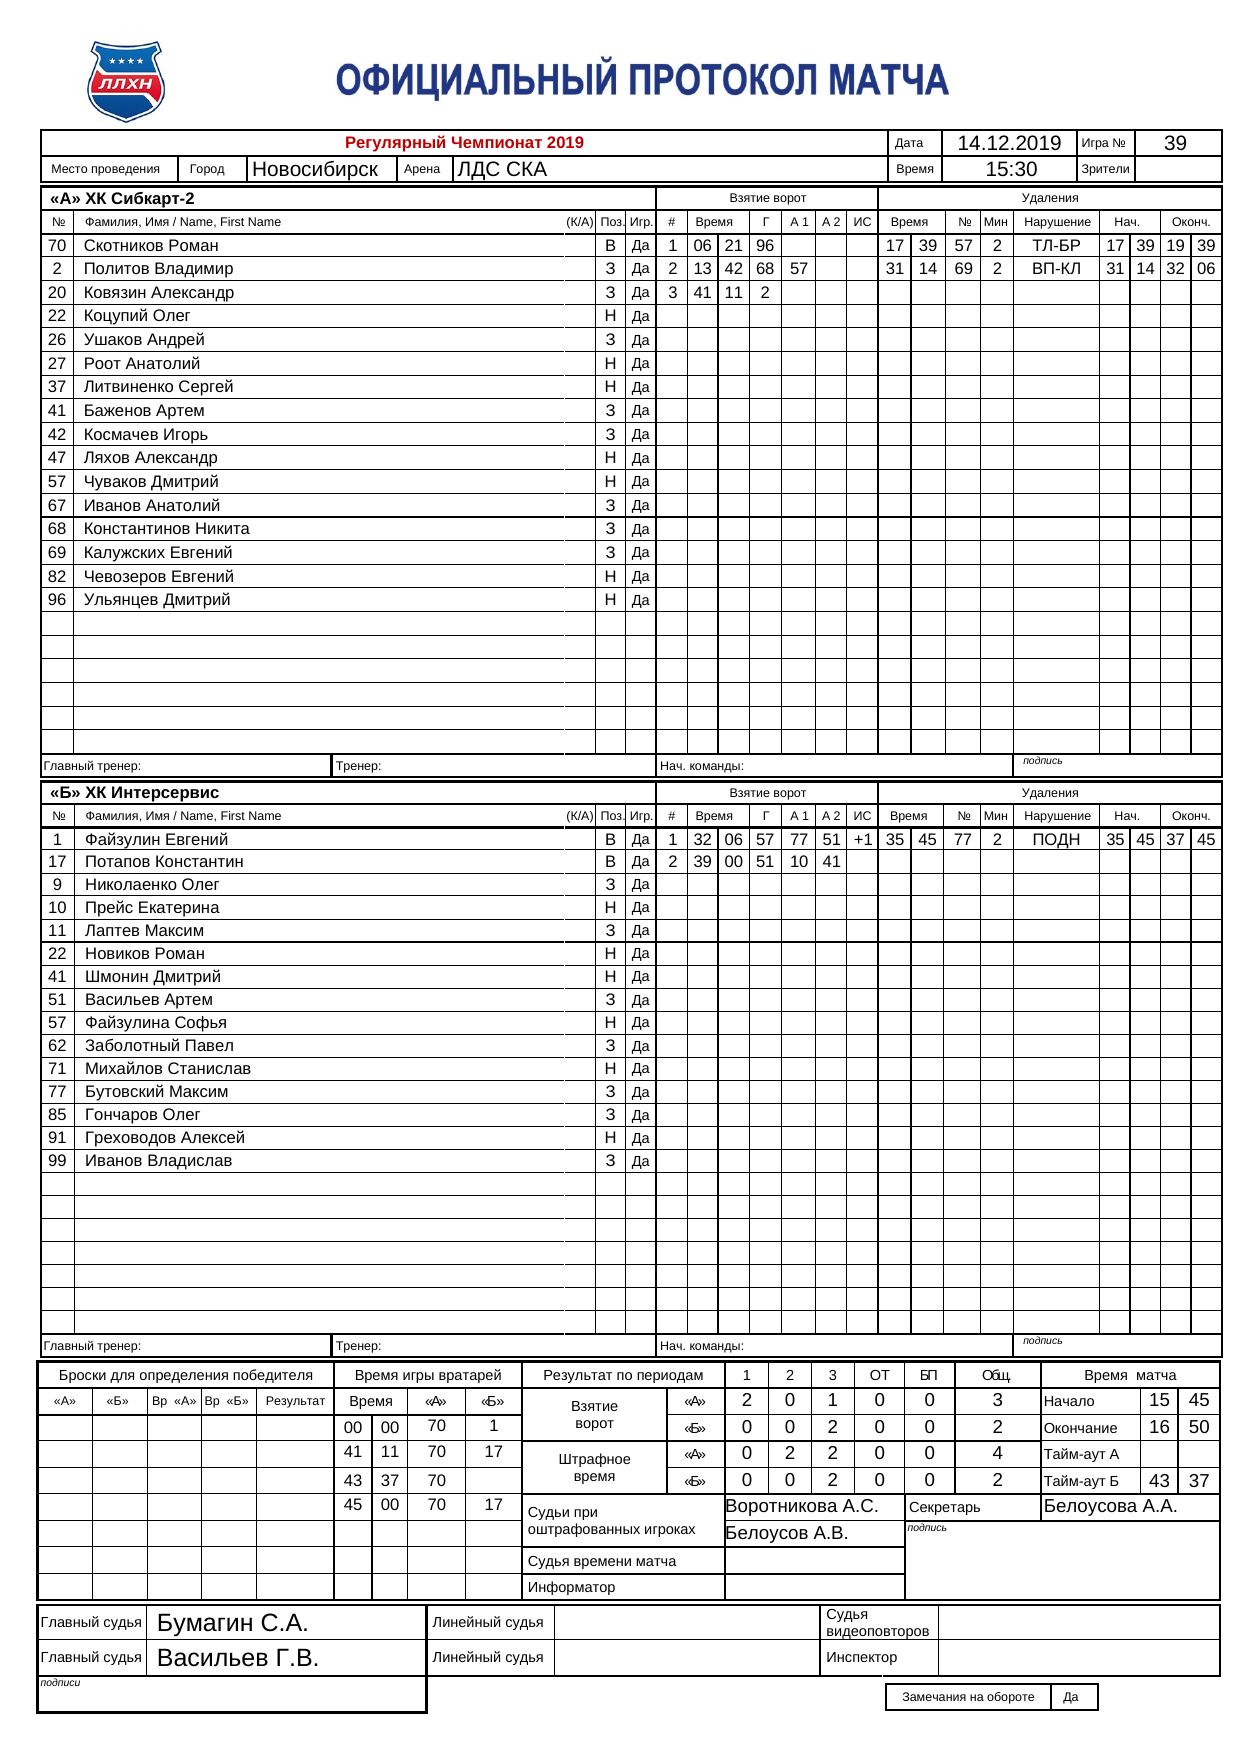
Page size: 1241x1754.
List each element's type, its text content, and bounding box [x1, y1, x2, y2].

table_cell 35 [879, 829, 910, 849]
table_cell [1131, 896, 1160, 918]
table_cell [1131, 376, 1160, 398]
table_cell [565, 1104, 595, 1126]
table_cell [1014, 683, 1099, 706]
table_cell [750, 1058, 781, 1079]
table_cell [816, 1219, 846, 1241]
table_cell [1014, 588, 1099, 611]
table_cell Космачев Игорь [74, 423, 564, 445]
table_cell [688, 1058, 717, 1079]
table_cell [1100, 1219, 1129, 1241]
table_cell [1014, 1150, 1099, 1172]
table_cell [981, 1219, 1013, 1241]
table_cell Да [626, 588, 655, 611]
table_cell [879, 659, 910, 682]
table_cell [1161, 707, 1190, 729]
table_cell 2 [981, 829, 1013, 849]
table_header Время игры вратарей [335, 1363, 521, 1387]
table_cell [39, 1574, 92, 1599]
table_cell [1014, 305, 1099, 327]
table_cell [1014, 423, 1099, 445]
table_cell 70 [408, 1494, 465, 1520]
table_cell 35 [1100, 829, 1129, 849]
table_cell [657, 989, 687, 1011]
table_cell [148, 1521, 201, 1546]
table_cell [782, 636, 815, 658]
table_cell [1100, 707, 1129, 729]
table_cell [1014, 376, 1099, 398]
table_cell [847, 470, 877, 493]
table_cell 9 [42, 874, 74, 895]
table_cell [847, 1173, 877, 1195]
table_cell [657, 518, 687, 540]
table_cell [1131, 446, 1160, 469]
table_cell [847, 707, 877, 729]
table_cell 3 [956, 1389, 1040, 1413]
table_cell [565, 1219, 595, 1241]
table_cell Вр «А» [148, 1389, 201, 1413]
table_cell [688, 966, 717, 987]
table_cell 39 [912, 235, 945, 256]
table_cell [847, 352, 877, 374]
table_cell Фамилия, Имя / Name, First Name [74, 211, 565, 233]
table_cell 14 [1131, 257, 1160, 280]
table_cell [879, 446, 910, 469]
table_cell [847, 399, 877, 422]
table_cell [657, 612, 687, 634]
table_cell [912, 1081, 943, 1103]
table_cell Н [596, 1058, 625, 1079]
table_cell [816, 376, 846, 398]
table_cell [1100, 943, 1129, 964]
table_cell [816, 305, 846, 327]
table_cell [981, 305, 1013, 327]
table_cell [42, 659, 73, 682]
table_cell ИС [847, 805, 877, 826]
table_cell З [596, 518, 625, 540]
table_cell [912, 896, 943, 918]
table_cell [1161, 1127, 1190, 1149]
table_cell Да [626, 446, 655, 469]
table_cell [750, 1012, 781, 1033]
table_cell [1100, 494, 1129, 516]
table_cell 2 [769, 1442, 811, 1467]
table_cell Н [596, 1012, 625, 1033]
table_cell [1131, 423, 1160, 445]
table_cell [93, 1547, 147, 1573]
table_cell [1014, 1012, 1099, 1033]
table_cell [883, 1677, 1220, 1681]
table_cell [912, 541, 945, 564]
table_cell [1192, 541, 1221, 564]
table_cell Роот Анатолий [74, 352, 564, 374]
table_cell З [596, 399, 625, 422]
table_cell Васильев Артем [75, 989, 564, 1011]
table_cell [688, 376, 717, 398]
table_cell [626, 1311, 655, 1333]
table_cell Фамилия, Имя / Name, First Name [75, 805, 565, 826]
table_cell [257, 1468, 333, 1493]
table_cell [408, 1521, 465, 1546]
table_cell [981, 636, 1013, 658]
table_cell [981, 1311, 1013, 1333]
table_cell [657, 470, 687, 493]
table_cell [565, 874, 595, 895]
table_cell [1131, 1196, 1160, 1218]
table_cell 06 [1192, 257, 1221, 280]
table_cell [912, 659, 945, 682]
table_cell [1192, 966, 1221, 987]
table_cell [946, 636, 980, 658]
table_cell [75, 1265, 564, 1287]
table_cell [879, 352, 910, 374]
table_cell Новиков Роман [75, 943, 564, 964]
table_cell [981, 565, 1013, 587]
table_cell [750, 730, 781, 753]
table_cell [1100, 896, 1129, 918]
table_cell Судьи при оштрафованных игроках [523, 1495, 724, 1546]
table_cell 41 [816, 850, 846, 872]
table_cell [719, 1150, 749, 1172]
table_cell [946, 399, 980, 422]
table_cell [565, 470, 595, 493]
table_cell [688, 423, 717, 445]
table_cell [93, 1416, 147, 1440]
table_cell «А» [668, 1442, 724, 1467]
table_cell [1161, 1173, 1190, 1195]
table_cell Город [179, 157, 246, 181]
table_cell [946, 328, 980, 351]
table_cell Баженов Артем [74, 399, 564, 422]
table_cell [816, 1127, 846, 1149]
table_cell [1131, 305, 1160, 327]
table_cell [750, 707, 781, 729]
table_cell Михайлов Станислав [75, 1058, 564, 1079]
table_cell [1014, 989, 1099, 1011]
table_cell [782, 1150, 815, 1172]
table_cell Политов Владимир [74, 257, 564, 280]
table_cell [202, 1521, 256, 1546]
table_cell [466, 1521, 521, 1546]
table_cell [1161, 920, 1190, 941]
table_cell Штрафное время [523, 1442, 666, 1493]
table_cell [1131, 588, 1160, 611]
table_cell [879, 1081, 910, 1103]
table_cell Новосибирск [248, 157, 396, 181]
table_header БП [905, 1363, 954, 1387]
table_cell 45 [1131, 829, 1160, 849]
table_cell Н [596, 376, 625, 398]
table_cell [1014, 1127, 1099, 1149]
table_cell [719, 920, 749, 941]
table_cell [879, 920, 910, 941]
table_cell [1014, 1104, 1099, 1126]
table_cell [596, 1288, 625, 1310]
table_cell «Б» [668, 1468, 724, 1493]
table_cell [1161, 1104, 1190, 1126]
table_cell [879, 636, 910, 658]
table_cell [1161, 565, 1190, 587]
table_cell [912, 1150, 943, 1172]
table_cell 57 [782, 257, 815, 280]
table_cell [657, 636, 687, 658]
table_cell 2 [956, 1468, 1040, 1493]
table_cell [816, 1058, 846, 1079]
table_cell [688, 1242, 717, 1264]
table_header 14.12.2019 [943, 131, 1076, 155]
table_cell 2 [657, 850, 687, 872]
table_cell [782, 683, 815, 706]
table_cell [657, 1265, 687, 1287]
table_cell [981, 920, 1013, 941]
table_cell [946, 565, 980, 587]
table_cell Тайм-аут А [1042, 1441, 1140, 1467]
table_cell [688, 1012, 717, 1033]
table_cell [719, 588, 749, 611]
table_cell [912, 1127, 943, 1149]
table_cell [912, 707, 945, 729]
table_cell [1100, 636, 1129, 658]
table_cell [1131, 966, 1160, 987]
table_cell [1131, 352, 1160, 374]
table_cell 3 [657, 281, 687, 303]
table_cell [981, 1012, 1013, 1033]
table_cell [946, 707, 980, 729]
table_cell [1131, 920, 1160, 941]
table_cell [1161, 850, 1190, 872]
table_cell 00 [373, 1416, 407, 1440]
table_cell [1014, 612, 1099, 634]
table_cell [912, 1104, 943, 1126]
table_cell Взятие ворот [523, 1389, 666, 1440]
table_cell [1100, 612, 1129, 634]
table_cell [816, 920, 846, 941]
table_cell [1192, 1058, 1221, 1079]
table_cell Да [626, 850, 655, 872]
table_cell [1100, 920, 1129, 941]
table_cell [657, 920, 687, 941]
table_cell [688, 989, 717, 1011]
table_cell Скотников Роман [74, 235, 564, 256]
table_cell [946, 423, 980, 445]
table_cell [1192, 636, 1221, 658]
table_cell [626, 683, 655, 706]
table_cell [75, 1173, 564, 1195]
table_cell [42, 1242, 74, 1264]
table_cell [750, 1242, 781, 1264]
table_cell [42, 730, 73, 753]
table_header Броски для определения победителя [39, 1363, 333, 1387]
table_cell [1014, 446, 1099, 469]
table_cell [879, 1012, 910, 1033]
table_cell [944, 1196, 980, 1218]
table_cell 15:30 [943, 157, 1076, 181]
table_cell № [42, 211, 73, 233]
table_cell [1100, 541, 1129, 564]
table_cell (К/А) [565, 211, 595, 233]
table_cell Н [596, 966, 625, 987]
table_cell [1014, 636, 1099, 658]
table_cell [750, 352, 781, 374]
table_cell Мин [981, 211, 1013, 233]
table_cell [596, 1311, 625, 1333]
table_cell [1100, 588, 1129, 611]
table_cell [1192, 1173, 1221, 1195]
table_cell 0 [769, 1389, 811, 1413]
table_cell [816, 707, 846, 729]
table_cell [75, 1311, 564, 1333]
table_cell 22 [42, 943, 74, 964]
table_cell [750, 1081, 781, 1103]
table_cell [782, 328, 815, 351]
table_cell [782, 943, 815, 964]
table_cell [782, 874, 815, 895]
table_cell [466, 1547, 521, 1573]
table_cell Да [626, 966, 655, 987]
table_cell 2 [657, 257, 687, 280]
table_cell ЛДС СКА [454, 157, 887, 181]
table_cell 17 [466, 1441, 521, 1467]
table_cell [981, 1058, 1013, 1079]
table_cell [750, 494, 781, 516]
table_cell З [596, 281, 625, 303]
table_header Дата [889, 131, 941, 155]
table_cell [626, 636, 655, 658]
table_cell [782, 588, 815, 611]
table_cell [1192, 612, 1221, 634]
table_cell [847, 1127, 877, 1149]
table_header 1 [726, 1363, 768, 1387]
table_cell [782, 1127, 815, 1149]
table_cell [816, 659, 846, 682]
table_cell [1131, 943, 1160, 964]
table_cell [688, 1196, 717, 1218]
table_cell [912, 494, 945, 516]
table_cell [879, 305, 910, 327]
table_cell 70 [408, 1468, 465, 1493]
table_cell 0 [855, 1468, 904, 1493]
table_cell З [596, 1150, 625, 1172]
table_cell Время [688, 211, 749, 233]
table_cell [944, 1311, 980, 1333]
table_cell [688, 896, 717, 918]
table_cell [782, 1196, 815, 1218]
table_cell [944, 1242, 980, 1264]
table_cell [944, 1081, 980, 1103]
table_cell Нач. команды: [657, 755, 1012, 776]
table_cell [1131, 1265, 1160, 1287]
table_cell [1192, 707, 1221, 729]
table_header «Б» ХК Интерсервис [42, 783, 655, 803]
table_cell [782, 494, 815, 516]
table_cell [719, 730, 749, 753]
table_cell [596, 612, 625, 634]
table_cell [657, 683, 687, 706]
table_cell [981, 1127, 1013, 1149]
table_cell [879, 1311, 910, 1333]
table_cell Н [596, 565, 625, 587]
table_cell Да [626, 1035, 655, 1057]
table_cell [565, 305, 595, 327]
table_cell Поз. [596, 805, 625, 826]
table_cell [847, 281, 877, 303]
table_cell [782, 235, 815, 256]
table_cell [74, 612, 564, 634]
table_cell [39, 1494, 92, 1520]
table_cell Инспектор [821, 1640, 938, 1675]
table_cell [1131, 612, 1160, 634]
table_cell [565, 683, 595, 706]
table_cell [1100, 399, 1129, 422]
table_cell Время [879, 211, 945, 233]
table_cell 62 [42, 1035, 74, 1057]
table_cell Н [596, 1127, 625, 1149]
table_cell [657, 1242, 687, 1264]
table_cell [688, 1219, 717, 1241]
table_cell Белоусова А.А. [1042, 1495, 1219, 1520]
table_cell [1131, 1219, 1160, 1241]
table_cell [1161, 1288, 1190, 1310]
table_cell [1014, 470, 1099, 493]
table_cell [565, 730, 595, 753]
table_cell [42, 612, 73, 634]
table_cell Н [596, 305, 625, 327]
table_cell [944, 1150, 980, 1172]
table_cell [750, 541, 781, 564]
table_header Результат по периодам [523, 1363, 724, 1387]
table_cell Коцупий Олег [74, 305, 564, 327]
table_cell 0 [726, 1468, 768, 1493]
table_cell [42, 1219, 74, 1241]
table_cell [981, 966, 1013, 987]
table_cell [750, 659, 781, 682]
table_cell 57 [42, 1012, 74, 1033]
table_cell [657, 352, 687, 374]
table_cell [946, 352, 980, 374]
table_cell [1100, 1081, 1129, 1103]
table_cell [1131, 1150, 1160, 1172]
table_cell [816, 423, 846, 445]
table_cell [816, 730, 846, 753]
table_cell [565, 920, 595, 941]
table_cell [688, 659, 717, 682]
table_cell 41 [42, 399, 73, 422]
table_cell [750, 920, 781, 941]
table_cell [565, 494, 595, 516]
table_cell [719, 352, 749, 374]
table_cell [1100, 565, 1129, 587]
table_cell [981, 1104, 1013, 1126]
table_cell [148, 1441, 201, 1467]
table_cell [847, 683, 877, 706]
table_cell [39, 1441, 92, 1467]
table_cell [1014, 328, 1099, 351]
table_cell [816, 636, 846, 658]
table_cell [912, 989, 943, 1011]
table_cell [816, 1288, 846, 1310]
table_header 39 [1136, 131, 1221, 155]
table_cell [74, 730, 564, 753]
table_cell [657, 328, 687, 351]
table_cell Да [626, 541, 655, 564]
table_cell [565, 1035, 595, 1057]
table_cell [373, 1547, 407, 1573]
table_cell ПОДН [1014, 829, 1099, 849]
table_cell [335, 1547, 371, 1573]
table_cell [1161, 399, 1190, 422]
table_cell [750, 1219, 781, 1241]
table_cell Тренер: [333, 755, 655, 776]
table_cell [847, 1104, 877, 1126]
table_cell [719, 446, 749, 469]
table_cell 1 [42, 829, 74, 849]
table_cell Иванов Владислав [75, 1150, 564, 1172]
table_cell [981, 494, 1013, 516]
table_cell [912, 874, 943, 895]
table_cell [565, 966, 595, 987]
table_cell [912, 966, 943, 987]
table_cell [1161, 896, 1190, 918]
table_cell [981, 1081, 1013, 1103]
table_cell [912, 1196, 943, 1218]
table_cell [750, 683, 781, 706]
table_cell [1161, 446, 1190, 469]
table_cell [1100, 376, 1129, 398]
table_cell [565, 1012, 595, 1033]
table_cell [750, 1035, 781, 1057]
table_cell [944, 874, 980, 895]
table_cell 91 [42, 1127, 74, 1149]
table_cell [565, 328, 595, 351]
table_cell [1131, 518, 1160, 540]
table_cell [1192, 989, 1221, 1011]
table_cell [750, 446, 781, 469]
table_cell [847, 636, 877, 658]
table_cell [879, 494, 910, 516]
table_cell 11 [373, 1441, 407, 1467]
table_cell 0 [855, 1389, 904, 1413]
table_cell [912, 1242, 943, 1264]
table_cell Н [596, 352, 625, 374]
table_cell А 2 [816, 211, 846, 233]
table_cell [626, 707, 655, 729]
table_cell Бутовский Максим [75, 1081, 564, 1103]
table_cell [565, 612, 595, 634]
table_cell [946, 518, 980, 540]
table_cell [1192, 399, 1221, 422]
table_cell З [596, 328, 625, 351]
table_cell [981, 1173, 1013, 1195]
table_cell [847, 730, 877, 753]
table_cell 1 [466, 1416, 521, 1440]
table_cell [1131, 874, 1160, 895]
table_cell [1131, 541, 1160, 564]
table_cell [688, 1173, 717, 1195]
table_cell Главный судья [39, 1606, 146, 1639]
table_cell [879, 470, 910, 493]
table_cell [719, 305, 749, 327]
table_cell [816, 966, 846, 987]
table_cell [879, 1288, 910, 1310]
table_cell [39, 1547, 92, 1573]
table_cell [565, 1150, 595, 1172]
table_cell [565, 659, 595, 682]
table_cell Гончаров Олег [75, 1104, 564, 1126]
table_cell Васильев Г.В. [147, 1640, 425, 1675]
table_cell [74, 683, 564, 706]
table_cell [565, 829, 595, 849]
table_cell [944, 896, 980, 918]
table_cell [257, 1416, 333, 1440]
table_cell [1100, 446, 1129, 469]
table_cell [782, 920, 815, 941]
table_cell [148, 1574, 201, 1599]
table_cell [148, 1468, 201, 1493]
table_cell [596, 636, 625, 658]
table_cell [1100, 1058, 1129, 1079]
table_cell [1014, 1081, 1099, 1103]
table_cell [1192, 376, 1221, 398]
table_cell [981, 423, 1013, 445]
table_cell 39 [688, 850, 717, 872]
table_cell [688, 1104, 717, 1126]
table_cell [847, 518, 877, 540]
table_cell [1161, 352, 1190, 374]
table_cell [879, 518, 910, 540]
table_cell [847, 874, 877, 895]
table_header Игра № [1078, 131, 1134, 155]
table_cell [1161, 1081, 1190, 1103]
table_cell Игр. [626, 805, 655, 826]
table_cell [946, 683, 980, 706]
table_cell [782, 1173, 815, 1195]
table_cell [1192, 730, 1221, 753]
table_cell [657, 1058, 687, 1079]
table_cell # [657, 211, 687, 233]
table_cell [816, 943, 846, 964]
table_cell [1161, 1242, 1190, 1264]
table_cell [335, 1574, 371, 1599]
table_cell [816, 446, 846, 469]
table_cell [750, 399, 781, 422]
table_cell [847, 1242, 877, 1264]
table_cell З [596, 257, 625, 280]
table_cell [1014, 730, 1099, 753]
table_cell [719, 1311, 749, 1333]
table_cell [946, 470, 980, 493]
table_cell [816, 612, 846, 634]
table_cell [1161, 612, 1190, 634]
table_cell [946, 612, 980, 634]
table_cell [981, 850, 1013, 872]
table_cell [782, 1081, 815, 1103]
table_cell [148, 1494, 201, 1520]
table_cell А 1 [782, 805, 815, 826]
table_cell [847, 588, 877, 611]
table_cell [879, 896, 910, 918]
table_cell [944, 920, 980, 941]
table_cell Николаенко Олег [75, 874, 564, 895]
table_cell [1136, 157, 1221, 181]
table_cell [912, 920, 943, 941]
table_cell [1179, 1441, 1219, 1467]
table_cell [782, 376, 815, 398]
table_cell [93, 1441, 147, 1467]
table_cell [750, 1311, 781, 1333]
table_cell Файзулина Софья [75, 1012, 564, 1033]
table_cell 14 [912, 257, 945, 280]
table_cell 1 [812, 1389, 854, 1413]
table_cell 39 [1131, 235, 1160, 256]
table_cell [981, 518, 1013, 540]
table_cell [879, 541, 910, 564]
table_cell [1161, 376, 1190, 398]
table_cell [847, 920, 877, 941]
table_cell Главный судья [39, 1640, 146, 1675]
table_cell [596, 1265, 625, 1287]
table_cell [879, 1035, 910, 1057]
table_cell 45 [335, 1494, 371, 1520]
table_cell [688, 920, 717, 941]
table_cell [750, 1104, 781, 1126]
table_cell [944, 1219, 980, 1241]
table_cell [879, 328, 910, 351]
table_cell [981, 1242, 1013, 1264]
table_cell [565, 446, 595, 469]
table_cell Да [626, 328, 655, 351]
table_cell [946, 730, 980, 753]
table_cell [74, 659, 564, 682]
table_cell [148, 1547, 201, 1573]
table_cell [1161, 636, 1190, 658]
table_cell [565, 565, 595, 587]
table_cell А 1 [782, 211, 815, 233]
table_cell [75, 1196, 564, 1218]
table_cell [1131, 1104, 1160, 1126]
table_cell [981, 1196, 1013, 1218]
table_cell [688, 1081, 717, 1103]
table_cell [408, 1547, 465, 1573]
table_cell [565, 376, 595, 398]
table_cell [879, 850, 910, 872]
table_cell ТЛ-БР [1014, 235, 1099, 256]
table_cell [1014, 707, 1099, 729]
table_cell [719, 1265, 749, 1287]
table_cell 50 [1179, 1415, 1219, 1440]
table_cell 57 [750, 829, 781, 849]
table_cell [1014, 874, 1099, 895]
table_cell [816, 352, 846, 374]
table_cell [688, 874, 717, 895]
table_cell Заболотный Павел [75, 1035, 564, 1057]
table_cell [688, 588, 717, 611]
table_cell [565, 989, 595, 1011]
table_cell [1100, 470, 1129, 493]
table_cell [1161, 1012, 1190, 1033]
table_cell [1014, 1035, 1099, 1057]
table_cell [1100, 1265, 1129, 1287]
table_cell [847, 1012, 877, 1033]
table_cell [565, 257, 595, 280]
table_cell [1131, 399, 1160, 422]
table_header Общ. [956, 1363, 1040, 1387]
table_cell [657, 1035, 687, 1057]
table_cell [782, 446, 815, 469]
table_cell Н [596, 470, 625, 493]
table_cell [657, 494, 687, 516]
table_cell [1161, 305, 1190, 327]
table_cell [719, 1196, 749, 1218]
table_cell [750, 1150, 781, 1172]
table_cell Н [596, 588, 625, 611]
table_cell [688, 446, 717, 469]
table_cell [626, 730, 655, 753]
table_cell [1014, 920, 1099, 941]
table_cell 43 [335, 1468, 371, 1493]
table_cell [847, 446, 877, 469]
table_cell [657, 541, 687, 564]
table_cell 2 [956, 1415, 1040, 1440]
table_cell [596, 659, 625, 682]
table_cell [1192, 683, 1221, 706]
table_cell Да [626, 989, 655, 1011]
table_cell [719, 874, 749, 895]
table_cell 06 [688, 235, 717, 256]
table_header Время матча [1042, 1363, 1219, 1387]
table_cell [1141, 1441, 1177, 1467]
table_cell [782, 1219, 815, 1241]
table_cell [1100, 1127, 1129, 1149]
table_cell [750, 588, 781, 611]
table_cell [719, 328, 749, 351]
table_cell [1192, 305, 1221, 327]
table_cell [879, 1196, 910, 1218]
table_cell 2 [981, 235, 1013, 256]
table_cell [847, 1035, 877, 1057]
table_cell [42, 1311, 74, 1333]
table_cell «Б» [668, 1415, 724, 1440]
table_cell [688, 636, 717, 658]
table_cell [1192, 850, 1221, 872]
table_cell [782, 612, 815, 634]
table_cell [981, 399, 1013, 422]
table_cell [688, 1265, 717, 1287]
table_cell [1161, 470, 1190, 493]
table_cell [719, 1081, 749, 1103]
table_cell Секретарь [906, 1495, 1040, 1520]
table_cell [726, 1575, 904, 1599]
table_cell [912, 1173, 943, 1195]
table_cell «А» [39, 1389, 92, 1413]
table_cell З [596, 494, 625, 516]
table_cell [782, 1288, 815, 1310]
table_cell [719, 683, 749, 706]
table_cell [726, 1548, 904, 1573]
table_cell [816, 1150, 846, 1172]
table_cell [944, 850, 980, 872]
table_cell [626, 1196, 655, 1218]
table_cell [1192, 1127, 1221, 1149]
table_cell [816, 281, 846, 303]
table_cell [596, 1196, 625, 1218]
table_cell 2 [981, 257, 1013, 280]
table_cell [816, 399, 846, 422]
table_cell [847, 1288, 877, 1310]
table_cell [1192, 1104, 1221, 1126]
table_cell З [596, 1035, 625, 1057]
table_cell [912, 683, 945, 706]
table_cell [912, 470, 945, 493]
table_cell [847, 989, 877, 1011]
table_cell [565, 1127, 595, 1149]
table_cell [847, 896, 877, 918]
table_cell [847, 1265, 877, 1287]
table_cell [1100, 281, 1129, 303]
table_cell [981, 730, 1013, 753]
table_cell 0 [769, 1415, 811, 1440]
table_cell З [596, 1104, 625, 1126]
table_cell [1014, 1288, 1099, 1310]
table_cell [657, 943, 687, 964]
table_cell [1192, 494, 1221, 516]
table_cell [879, 707, 910, 729]
table_cell 10 [42, 896, 74, 918]
table_cell [750, 1288, 781, 1310]
table_cell 10 [782, 850, 815, 872]
table_cell 85 [42, 1104, 74, 1126]
table_cell [946, 588, 980, 611]
table_cell [688, 399, 717, 422]
table_cell Да [626, 470, 655, 493]
table_cell [657, 1288, 687, 1310]
table_cell [944, 1288, 980, 1310]
table_cell [847, 1150, 877, 1172]
table_cell [565, 399, 595, 422]
table_cell № [946, 211, 980, 233]
table_cell [912, 328, 945, 351]
table_cell Да [626, 896, 655, 918]
table_cell [657, 1081, 687, 1103]
table_cell Мин [981, 805, 1013, 826]
table_cell [626, 1242, 655, 1264]
table_cell Да [626, 1012, 655, 1033]
table_cell [981, 659, 1013, 682]
table_cell [657, 1311, 687, 1333]
table_cell [981, 446, 1013, 469]
table_cell 77 [782, 829, 815, 849]
table_cell [750, 1265, 781, 1287]
table_cell [555, 1640, 819, 1675]
table_cell [912, 305, 945, 327]
table_cell [944, 1173, 980, 1195]
table_cell [688, 305, 717, 327]
table_cell [1100, 850, 1129, 872]
table_cell [42, 707, 73, 729]
table_cell [912, 281, 945, 303]
table_cell 71 [42, 1058, 74, 1079]
table_cell Да [626, 257, 655, 280]
table_cell [1161, 989, 1190, 1011]
table_cell А 2 [816, 805, 846, 826]
table_cell [1014, 494, 1099, 516]
table_cell [688, 1288, 717, 1310]
table_cell [657, 1219, 687, 1241]
table_cell 11 [719, 281, 749, 303]
table_cell [782, 281, 815, 303]
table_cell 11 [42, 920, 74, 941]
table_cell [1192, 470, 1221, 493]
table_cell 70 [408, 1416, 465, 1440]
table_cell Время [879, 805, 943, 826]
table_cell Да [626, 376, 655, 398]
table_cell 00 [719, 850, 749, 872]
table_cell [719, 494, 749, 516]
table_cell [688, 494, 717, 516]
table_cell [1192, 1242, 1221, 1264]
table_cell [565, 352, 595, 374]
table_cell 26 [42, 328, 73, 351]
table_cell З [596, 423, 625, 445]
table_cell Белоусов А.В. [726, 1521, 904, 1546]
table_cell [879, 399, 910, 422]
table_cell [816, 235, 846, 256]
table_cell 32 [1161, 257, 1190, 280]
table_cell [719, 518, 749, 540]
table_cell [981, 1265, 1013, 1287]
table_cell [1192, 423, 1221, 445]
table_cell [1131, 1311, 1160, 1333]
table_cell [1131, 470, 1160, 493]
table_cell [688, 565, 717, 587]
table_cell [782, 989, 815, 1011]
table_cell [565, 1058, 595, 1079]
table_cell [939, 1606, 1219, 1639]
table_cell [1100, 352, 1129, 374]
table_cell [39, 1468, 92, 1493]
table_cell Нарушение [1014, 805, 1099, 826]
table_cell [719, 612, 749, 634]
table_cell [1014, 1311, 1099, 1333]
table_cell Лаптев Максим [75, 920, 564, 941]
table_cell [879, 1058, 910, 1079]
table_cell 70 [42, 235, 73, 256]
table_cell [565, 423, 595, 445]
table_cell [944, 943, 980, 964]
table_cell [847, 1081, 877, 1103]
table_cell [565, 1196, 595, 1218]
table_cell [944, 1058, 980, 1079]
table_cell [879, 989, 910, 1011]
table_cell Да [626, 494, 655, 516]
table_cell 2 [750, 281, 781, 303]
table_cell Да [626, 352, 655, 374]
table_cell [657, 966, 687, 987]
table_cell [93, 1574, 147, 1599]
table_cell [879, 943, 910, 964]
table_cell [202, 1416, 256, 1440]
table_cell [1161, 1058, 1190, 1079]
table_cell [565, 518, 595, 540]
table_cell [93, 1521, 147, 1546]
table_cell [626, 1173, 655, 1195]
table_cell [1100, 659, 1129, 682]
table_cell [657, 1104, 687, 1126]
table_cell Линейный судья [428, 1640, 554, 1675]
table_cell [981, 588, 1013, 611]
table_cell В [596, 829, 625, 849]
table_cell 96 [750, 235, 781, 256]
table_cell 47 [42, 446, 73, 469]
table_cell [688, 328, 717, 351]
table_cell [626, 659, 655, 682]
table_cell [981, 1150, 1013, 1172]
table_cell [657, 565, 687, 587]
table_cell [981, 1288, 1013, 1310]
table_cell [1161, 874, 1190, 895]
table_cell [688, 707, 717, 729]
table_cell [1131, 328, 1160, 351]
table_cell [847, 541, 877, 564]
table_cell [816, 565, 846, 587]
table_cell Калужских Евгений [74, 541, 564, 564]
table_cell [912, 446, 945, 469]
table_cell [816, 541, 846, 564]
table_cell [879, 1219, 910, 1241]
table_cell [1161, 518, 1190, 540]
table_cell [912, 1058, 943, 1079]
table_cell 42 [42, 423, 73, 445]
table_cell [946, 494, 980, 516]
table_cell [719, 1058, 749, 1079]
table_cell [565, 541, 595, 564]
table_cell [750, 896, 781, 918]
table_cell 31 [879, 257, 910, 280]
table_cell [847, 966, 877, 987]
table_cell [816, 1012, 846, 1033]
table_cell [1014, 1058, 1099, 1079]
table_cell Арена [398, 157, 452, 181]
table_cell [657, 1196, 687, 1218]
table_cell [1192, 659, 1221, 682]
table_cell [719, 943, 749, 964]
table_cell Ковязин Александр [74, 281, 564, 303]
table_cell [42, 1173, 74, 1195]
table_cell [688, 1035, 717, 1057]
table_cell [1192, 1035, 1221, 1057]
table_cell [719, 399, 749, 422]
table_cell [657, 896, 687, 918]
table_cell [1100, 1242, 1129, 1264]
table_cell [688, 1150, 717, 1172]
table_cell [719, 896, 749, 918]
table_cell [1100, 989, 1129, 1011]
table_cell [879, 1150, 910, 1172]
table_cell [1131, 1288, 1160, 1310]
table_cell [1161, 1265, 1190, 1287]
table_cell Ляхов Александр [74, 446, 564, 469]
table_cell [816, 1196, 846, 1218]
table_cell [750, 989, 781, 1011]
table_cell [944, 989, 980, 1011]
table_cell [879, 1173, 910, 1195]
table_cell [657, 1127, 687, 1149]
table_cell [1100, 423, 1129, 445]
table_header Удаления [879, 783, 1221, 803]
table_cell [626, 1265, 655, 1287]
table_cell [1014, 281, 1099, 303]
table_cell [782, 541, 815, 564]
table_cell [719, 966, 749, 987]
table_cell [335, 1521, 371, 1546]
table_cell 0 [855, 1442, 904, 1467]
table_cell [750, 328, 781, 351]
table_cell [912, 943, 943, 964]
table_cell Да [626, 1081, 655, 1103]
table_cell [1014, 1173, 1099, 1195]
table_cell [719, 707, 749, 729]
table_cell 68 [42, 518, 73, 540]
table_cell [657, 305, 687, 327]
table_cell [202, 1441, 256, 1467]
table_cell [1100, 730, 1129, 753]
table_cell [257, 1547, 333, 1573]
table_cell [42, 1265, 74, 1287]
table_cell [879, 588, 910, 611]
table_cell [847, 305, 877, 327]
table_cell 19 [1161, 235, 1190, 256]
table_cell [565, 943, 595, 964]
table_cell [750, 966, 781, 987]
table_cell [782, 423, 815, 445]
table_cell З [596, 989, 625, 1011]
table_cell [1131, 1058, 1160, 1079]
table_cell [1192, 943, 1221, 964]
table_cell [1192, 565, 1221, 587]
table_header Взятие ворот [657, 783, 877, 803]
table_cell 0 [905, 1415, 954, 1440]
table_cell [657, 399, 687, 422]
table_cell Н [596, 896, 625, 918]
picture [5, 28, 1179, 129]
table_cell [1161, 1311, 1190, 1333]
table_cell 06 [719, 829, 749, 849]
table_cell [1014, 943, 1099, 964]
table_cell [912, 850, 943, 872]
table_cell [847, 235, 877, 256]
table_cell 22 [42, 305, 73, 327]
table_cell [1014, 518, 1099, 540]
table_cell [1014, 850, 1099, 872]
table_cell [782, 1058, 815, 1079]
table_cell [912, 376, 945, 398]
table_cell [912, 1311, 943, 1333]
table_cell Да [626, 920, 655, 941]
table_cell [596, 1173, 625, 1195]
table_cell [75, 1242, 564, 1264]
table_cell [944, 1035, 980, 1057]
table_cell [626, 1219, 655, 1241]
table_cell [816, 257, 846, 280]
table_cell [148, 1416, 201, 1440]
table_cell Да [626, 874, 655, 895]
table_cell [912, 1012, 943, 1033]
table_cell Да [626, 565, 655, 587]
table_cell 15 [1141, 1389, 1177, 1413]
table_cell [816, 1081, 846, 1103]
table_cell [466, 1468, 521, 1493]
table_cell [1014, 896, 1099, 918]
table_cell [816, 1242, 846, 1264]
table_cell В [596, 850, 625, 872]
table_cell [879, 565, 910, 587]
table_cell [657, 376, 687, 398]
table_cell [1100, 1173, 1129, 1195]
table_cell [847, 565, 877, 587]
table_cell [944, 1127, 980, 1149]
table_cell [657, 588, 687, 611]
table_cell [565, 896, 595, 918]
table_cell [879, 1127, 910, 1149]
table_cell [782, 518, 815, 540]
table_cell [1192, 1219, 1221, 1241]
table_cell Да [626, 518, 655, 540]
table_cell [782, 470, 815, 493]
table_cell [719, 1035, 749, 1057]
table_cell [1100, 1288, 1129, 1310]
table_cell Место проведения [42, 157, 177, 181]
table_cell [750, 565, 781, 587]
table_cell [373, 1521, 407, 1546]
table_cell [1014, 352, 1099, 374]
table_cell [981, 328, 1013, 351]
table_cell [1131, 989, 1160, 1011]
table_cell [847, 423, 877, 445]
table_cell [981, 470, 1013, 493]
table_cell [847, 1219, 877, 1241]
table_cell 20 [42, 281, 73, 303]
table_cell [816, 1035, 846, 1057]
table_cell [782, 1035, 815, 1057]
table_cell Игр. [626, 211, 655, 233]
table_cell [1161, 966, 1190, 987]
table_cell [1131, 683, 1160, 706]
table_cell [39, 1521, 92, 1546]
table_cell [782, 1311, 815, 1333]
table_cell 45 [1179, 1389, 1219, 1413]
table_cell [657, 659, 687, 682]
table_cell [596, 730, 625, 753]
table_cell [688, 518, 717, 540]
table_cell [782, 565, 815, 587]
table_cell [912, 399, 945, 422]
table_cell Файзулин Евгений [75, 829, 564, 849]
table_cell [981, 376, 1013, 398]
table_cell [1131, 730, 1160, 753]
table_cell Н [596, 943, 625, 964]
table_cell Начало [1042, 1389, 1140, 1413]
table_cell [750, 636, 781, 658]
table_cell [1161, 588, 1190, 611]
table_cell 67 [42, 494, 73, 516]
table_cell [816, 470, 846, 493]
table_cell [912, 565, 945, 587]
table_cell Время [688, 805, 749, 826]
table_cell [912, 636, 945, 658]
table_cell [1014, 1265, 1099, 1287]
table_cell [1192, 588, 1221, 611]
table_cell 51 [816, 829, 846, 849]
table_cell 37 [1179, 1468, 1219, 1493]
table_cell [1192, 1150, 1221, 1172]
table_cell 70 [408, 1441, 465, 1467]
table_cell [42, 636, 73, 658]
table_cell 42 [719, 257, 749, 280]
table_cell [1131, 707, 1160, 729]
table_cell [1192, 446, 1221, 469]
table_cell [555, 1606, 819, 1639]
table_cell [782, 1265, 815, 1287]
table_cell [912, 518, 945, 540]
table_cell Окончание [1042, 1415, 1140, 1440]
table_cell [1100, 518, 1129, 540]
table_cell 43 [1141, 1468, 1177, 1493]
table_cell [879, 966, 910, 987]
table_cell 77 [944, 829, 980, 849]
table_cell [39, 1416, 92, 1440]
table_cell [1161, 1150, 1190, 1172]
table_cell [750, 943, 781, 964]
table_cell [565, 281, 595, 303]
table_cell 57 [946, 235, 980, 256]
table_cell [719, 1288, 749, 1310]
table_header Удаления [879, 188, 1221, 209]
table_cell 4 [956, 1442, 1040, 1467]
table_cell [688, 943, 717, 964]
table_cell [782, 1104, 815, 1126]
table_cell [782, 966, 815, 987]
table_cell # [657, 805, 687, 826]
table_cell 17 [879, 235, 910, 256]
table_cell 37 [1161, 829, 1190, 849]
table_cell 68 [750, 257, 781, 280]
table_cell Время [889, 157, 941, 181]
table_cell [1192, 1265, 1221, 1287]
table_cell [946, 446, 980, 469]
table_cell 2 [812, 1468, 854, 1493]
table_cell [1161, 541, 1190, 564]
table_cell Ушаков Андрей [74, 328, 564, 351]
table_cell [1161, 328, 1190, 351]
table_cell [688, 541, 717, 564]
table_cell [719, 1104, 749, 1126]
table_cell [688, 1311, 717, 1333]
table_header Да [1052, 1685, 1097, 1709]
table_cell [912, 612, 945, 634]
table_cell Да [626, 1058, 655, 1079]
table_cell ВП-КЛ [1014, 257, 1099, 280]
table_cell 45 [912, 829, 943, 849]
table_cell [750, 1196, 781, 1218]
table_cell [1014, 399, 1099, 422]
table_cell [750, 518, 781, 540]
table_cell [816, 518, 846, 540]
table_cell [782, 707, 815, 729]
table_cell 69 [42, 541, 73, 564]
table_cell [75, 1219, 564, 1241]
table_cell Чуваков Дмитрий [74, 470, 564, 493]
table_cell «Б» [93, 1389, 147, 1413]
table_cell [565, 1173, 595, 1195]
table_cell [1100, 1012, 1129, 1033]
table_cell 16 [1141, 1415, 1177, 1440]
table_cell Иванов Анатолий [74, 494, 564, 516]
table_cell «А» [408, 1389, 465, 1413]
table_cell [1131, 1242, 1160, 1264]
table_cell Да [626, 1150, 655, 1172]
table_cell [565, 1288, 595, 1310]
table_cell [719, 1012, 749, 1033]
table_cell [257, 1494, 333, 1520]
table_cell [657, 1012, 687, 1033]
table_cell 0 [726, 1442, 768, 1467]
table_cell [847, 943, 877, 964]
table_cell 0 [905, 1389, 954, 1413]
table_cell [782, 352, 815, 374]
table_cell [688, 612, 717, 634]
table_cell [657, 707, 687, 729]
table_cell Чевозеров Евгений [74, 565, 564, 587]
table_cell [879, 683, 910, 706]
table_cell [1131, 636, 1160, 658]
table_cell 00 [335, 1416, 371, 1440]
table_cell 41 [688, 281, 717, 303]
table_cell З [596, 874, 625, 895]
table_cell 0 [855, 1415, 904, 1440]
table_cell [719, 470, 749, 493]
table_cell [1100, 1104, 1129, 1126]
table_cell [565, 850, 595, 872]
table_cell Да [626, 235, 655, 256]
table_cell [847, 659, 877, 682]
table_cell Бумагин С.А. [147, 1606, 425, 1639]
table_cell [1100, 1311, 1129, 1333]
table_cell [1014, 659, 1099, 682]
table_cell 27 [42, 352, 73, 374]
table_cell [42, 1196, 74, 1218]
table_cell [816, 494, 846, 516]
table_cell «Б » [466, 1389, 521, 1413]
table_cell [428, 1677, 882, 1711]
table_cell Литвиненко Сергей [74, 376, 564, 398]
table_cell [1192, 1311, 1221, 1333]
table_cell ИС [847, 211, 877, 233]
table_cell [75, 1288, 564, 1310]
table_cell Линейный судья [428, 1606, 554, 1639]
table_cell [750, 423, 781, 445]
table_cell [1192, 920, 1221, 941]
table_cell Г [750, 211, 781, 233]
table_cell [912, 1288, 943, 1310]
table_cell [981, 612, 1013, 634]
table_cell 17 [42, 850, 74, 872]
table_cell [1161, 281, 1190, 303]
table_cell [1014, 565, 1099, 587]
table_cell [596, 683, 625, 706]
table_cell Греховодов Алексей [75, 1127, 564, 1149]
table_cell [750, 874, 781, 895]
table_cell Время [335, 1389, 407, 1413]
table_cell [1131, 1127, 1160, 1149]
table_cell 69 [946, 257, 980, 280]
table_cell [750, 1127, 781, 1149]
table_cell [719, 541, 749, 564]
table_cell [719, 1127, 749, 1149]
table_cell 57 [42, 470, 73, 493]
table_cell [981, 541, 1013, 564]
table_cell [1192, 1012, 1221, 1033]
table_cell [1192, 518, 1221, 540]
table_cell [466, 1574, 521, 1599]
table_cell [782, 305, 815, 327]
table_cell Да [626, 1104, 655, 1126]
table_cell [981, 1035, 1013, 1057]
table_cell Оконч. [1161, 805, 1221, 826]
table_cell [719, 423, 749, 445]
table_cell [657, 1150, 687, 1172]
table_cell [1192, 352, 1221, 374]
table_cell [847, 1196, 877, 1218]
table_cell [981, 352, 1013, 374]
table_cell Нач. команды: [657, 1335, 1012, 1356]
table_cell [657, 730, 687, 753]
table_cell [565, 636, 595, 658]
table_cell [565, 1311, 595, 1333]
table_cell [719, 1242, 749, 1264]
table_cell [1161, 423, 1190, 445]
table_cell [688, 683, 717, 706]
table_cell [408, 1574, 465, 1599]
table_cell [1100, 305, 1129, 327]
table_cell [1014, 966, 1099, 987]
table_cell подписи [39, 1677, 425, 1711]
table_cell [688, 730, 717, 753]
table_cell 99 [42, 1150, 74, 1172]
table_cell [1131, 1035, 1160, 1057]
table_cell [596, 707, 625, 729]
table_cell [879, 281, 910, 303]
table_cell [782, 1012, 815, 1033]
table_cell [565, 707, 595, 729]
table_cell 32 [688, 829, 717, 849]
table_cell Г [750, 805, 781, 826]
table_cell № [42, 805, 74, 826]
table_cell 96 [42, 588, 73, 611]
table_cell [981, 943, 1013, 964]
table_cell [257, 1574, 333, 1599]
table_cell [847, 257, 877, 280]
table_cell 00 [373, 1494, 407, 1520]
table_cell [879, 612, 910, 634]
table_cell [782, 730, 815, 753]
table_cell [816, 874, 846, 895]
table_cell Судья времени матча [523, 1548, 724, 1573]
table_cell [816, 1173, 846, 1195]
table_cell 39 [1192, 235, 1221, 256]
table_cell З [596, 920, 625, 941]
table_cell [202, 1547, 256, 1573]
table_cell [1100, 683, 1129, 706]
table_cell 1 [657, 829, 687, 849]
table_cell [879, 1104, 910, 1126]
table_cell [626, 612, 655, 634]
table_cell [565, 588, 595, 611]
table_cell [981, 707, 1013, 729]
table_cell [565, 1242, 595, 1264]
table_cell [816, 683, 846, 706]
table_cell [1192, 281, 1221, 303]
table_cell [944, 1265, 980, 1287]
table_cell [202, 1574, 256, 1599]
table_cell (К/А) [565, 805, 595, 826]
table_cell [1014, 1196, 1099, 1218]
table_cell [879, 423, 910, 445]
table_cell подпись [906, 1522, 1219, 1599]
table_cell [74, 707, 564, 729]
table_cell [946, 541, 980, 564]
table_cell [879, 1265, 910, 1287]
table_cell [42, 683, 73, 706]
table_cell [657, 423, 687, 445]
table_cell 17 [1100, 235, 1129, 256]
table_cell Информатор [523, 1575, 724, 1599]
table_cell [1192, 896, 1221, 918]
table_cell Поз. [596, 211, 625, 233]
table_cell [719, 1219, 749, 1241]
table_cell [1161, 1035, 1190, 1057]
table_cell Нач. [1100, 805, 1160, 826]
table_cell 77 [42, 1081, 74, 1103]
table_cell В [596, 235, 625, 256]
table_cell [912, 1035, 943, 1057]
table_cell [1161, 1219, 1190, 1241]
table_cell [879, 1242, 910, 1264]
table_cell [1014, 1219, 1099, 1241]
table_cell [816, 989, 846, 1011]
table_cell [688, 470, 717, 493]
table_cell [1192, 1288, 1221, 1310]
table_cell Н [596, 446, 625, 469]
table_cell Главный тренер: [42, 1335, 330, 1356]
table_cell 45 [1192, 829, 1221, 849]
table_cell [847, 612, 877, 634]
table_cell 31 [1100, 257, 1129, 280]
table_cell [912, 730, 945, 753]
table_cell [1099, 1682, 1220, 1711]
table_cell [1100, 1150, 1129, 1172]
table_cell 0 [726, 1415, 768, 1440]
table_cell Тайм-аут Б [1042, 1468, 1140, 1493]
table_cell Да [626, 1127, 655, 1149]
table_cell [74, 636, 564, 658]
table_cell [912, 588, 945, 611]
table_cell подпись [1014, 755, 1221, 776]
table_cell № [944, 805, 980, 826]
table_cell [981, 683, 1013, 706]
table_cell 2 [42, 257, 73, 280]
table_cell [912, 423, 945, 445]
table_cell [750, 376, 781, 398]
table_cell Да [626, 281, 655, 303]
table_cell [1131, 565, 1160, 587]
table_cell [847, 494, 877, 516]
table_cell [946, 305, 980, 327]
table_cell [1161, 1196, 1190, 1218]
table_cell [1131, 1012, 1160, 1033]
table_cell 0 [769, 1468, 811, 1493]
table_cell Потапов Константин [75, 850, 564, 872]
table_cell Результат [257, 1389, 333, 1413]
table_cell [1161, 730, 1190, 753]
table_cell [596, 1219, 625, 1241]
table_cell [782, 1242, 815, 1264]
table_cell [944, 966, 980, 987]
table_cell 2 [812, 1415, 854, 1440]
table_cell 17 [466, 1494, 521, 1520]
table_cell [1161, 943, 1190, 964]
table_cell [42, 1288, 74, 1310]
table_cell Вр «Б» [202, 1389, 256, 1413]
table_cell 2 [726, 1389, 768, 1413]
table_cell Константинов Никита [74, 518, 564, 540]
table_cell [816, 896, 846, 918]
table_cell 51 [750, 850, 781, 872]
table_cell 82 [42, 565, 73, 587]
table_cell [1131, 1081, 1160, 1103]
table_cell Да [626, 423, 655, 445]
table_cell Да [626, 305, 655, 327]
table_cell [1192, 874, 1221, 895]
table_cell 0 [905, 1442, 954, 1467]
table_cell [257, 1521, 333, 1546]
table_cell «А» [668, 1389, 724, 1413]
table_cell [719, 376, 749, 398]
table_cell [879, 874, 910, 895]
table_cell [1161, 494, 1190, 516]
table_cell [93, 1468, 147, 1493]
table_cell 37 [42, 376, 73, 398]
table_cell [946, 376, 980, 398]
table_cell [1161, 683, 1190, 706]
table_cell 41 [335, 1441, 371, 1467]
table_cell 13 [688, 257, 717, 280]
table_cell Воротникова А.С. [726, 1495, 904, 1520]
table_cell 2 [812, 1442, 854, 1467]
table_cell [912, 1265, 943, 1287]
table_cell [719, 1173, 749, 1195]
table_cell [782, 659, 815, 682]
table_cell подпись [1014, 1335, 1221, 1356]
table_cell [750, 305, 781, 327]
table_cell [912, 1219, 943, 1241]
table_cell 51 [42, 989, 74, 1011]
table_cell [750, 1173, 781, 1195]
table_cell [939, 1640, 1219, 1675]
table_cell Да [626, 943, 655, 964]
table_header 2 [769, 1363, 811, 1387]
table_cell [816, 1311, 846, 1333]
table_cell [847, 850, 877, 872]
table_cell [946, 659, 980, 682]
table_cell [719, 565, 749, 587]
table_cell [946, 281, 980, 303]
table_cell [1100, 874, 1129, 895]
table_cell Главный тренер: [42, 755, 330, 776]
table_cell [93, 1494, 147, 1520]
table_cell [657, 446, 687, 469]
table_header ОТ [855, 1363, 904, 1387]
table_cell [1100, 328, 1129, 351]
table_cell [688, 352, 717, 374]
table_cell [202, 1468, 256, 1493]
table_cell [816, 588, 846, 611]
table_cell [1131, 494, 1160, 516]
table_cell [782, 399, 815, 422]
table_cell [1100, 1196, 1129, 1218]
table_cell [1100, 1035, 1129, 1057]
table_cell [912, 352, 945, 374]
table_cell Шмонин Дмитрий [75, 966, 564, 987]
table_cell [1192, 1196, 1221, 1218]
table_cell [847, 328, 877, 351]
table_cell [944, 1012, 980, 1033]
table_cell [1100, 966, 1129, 987]
table_header «А» ХК Сибкарт-2 [42, 188, 655, 209]
table_cell Прейс Екатерина [75, 896, 564, 918]
table_cell [782, 896, 815, 918]
table_cell [202, 1494, 256, 1520]
table_cell З [596, 1081, 625, 1103]
table_cell [719, 989, 749, 1011]
table_cell З [596, 541, 625, 564]
table_cell [596, 1242, 625, 1264]
table_cell 21 [719, 235, 749, 256]
table_cell [1131, 281, 1160, 303]
table_cell Судья видеоповторов [821, 1606, 938, 1639]
table_cell [981, 874, 1013, 895]
table_cell [1014, 541, 1099, 564]
table_cell [719, 636, 749, 658]
table_cell [257, 1441, 333, 1467]
table_cell [565, 1081, 595, 1103]
table_cell [750, 470, 781, 493]
table_cell [879, 730, 910, 753]
table_cell [981, 896, 1013, 918]
table_cell [1161, 659, 1190, 682]
table_cell [816, 1265, 846, 1287]
table_cell 1 [657, 235, 687, 256]
table_cell [847, 1311, 877, 1333]
table_cell Нач. [1100, 211, 1160, 233]
table_cell [1131, 1173, 1160, 1195]
table_cell [879, 376, 910, 398]
table_header 3 [812, 1363, 854, 1387]
table_cell [1192, 1081, 1221, 1103]
table_header Регулярный Чемпионат 2019 [42, 131, 887, 155]
table_cell Да [626, 829, 655, 849]
table_cell Ульянцев Дмитрий [74, 588, 564, 611]
table_cell [981, 989, 1013, 1011]
table_cell [1131, 659, 1160, 682]
table_cell [565, 1265, 595, 1287]
table_cell [944, 1104, 980, 1126]
table_cell [373, 1574, 407, 1599]
table_cell [565, 235, 595, 256]
table_cell 41 [42, 966, 74, 987]
table_cell [847, 376, 877, 398]
table_cell [719, 659, 749, 682]
table_cell [847, 1058, 877, 1079]
table_cell [1131, 850, 1160, 872]
table_cell [688, 1127, 717, 1149]
table_cell Нарушение [1014, 211, 1099, 233]
table_cell [750, 612, 781, 634]
table_cell 37 [373, 1468, 407, 1493]
table_cell Оконч. [1161, 211, 1221, 233]
table_cell [657, 1173, 687, 1195]
table_cell +1 [847, 829, 877, 849]
table_cell 0 [905, 1468, 954, 1493]
table_header Взятие ворот [657, 188, 877, 209]
table_cell [626, 1288, 655, 1310]
table_cell [1014, 1242, 1099, 1264]
table_cell Зрители [1078, 157, 1134, 181]
table_cell Тренер: [333, 1335, 655, 1356]
table_cell [657, 874, 687, 895]
table_header Замечания на обороте [887, 1685, 1050, 1709]
table_cell [1192, 328, 1221, 351]
table_cell [816, 1104, 846, 1126]
table_cell [816, 328, 846, 351]
table_cell [981, 281, 1013, 303]
table_cell Да [626, 399, 655, 422]
